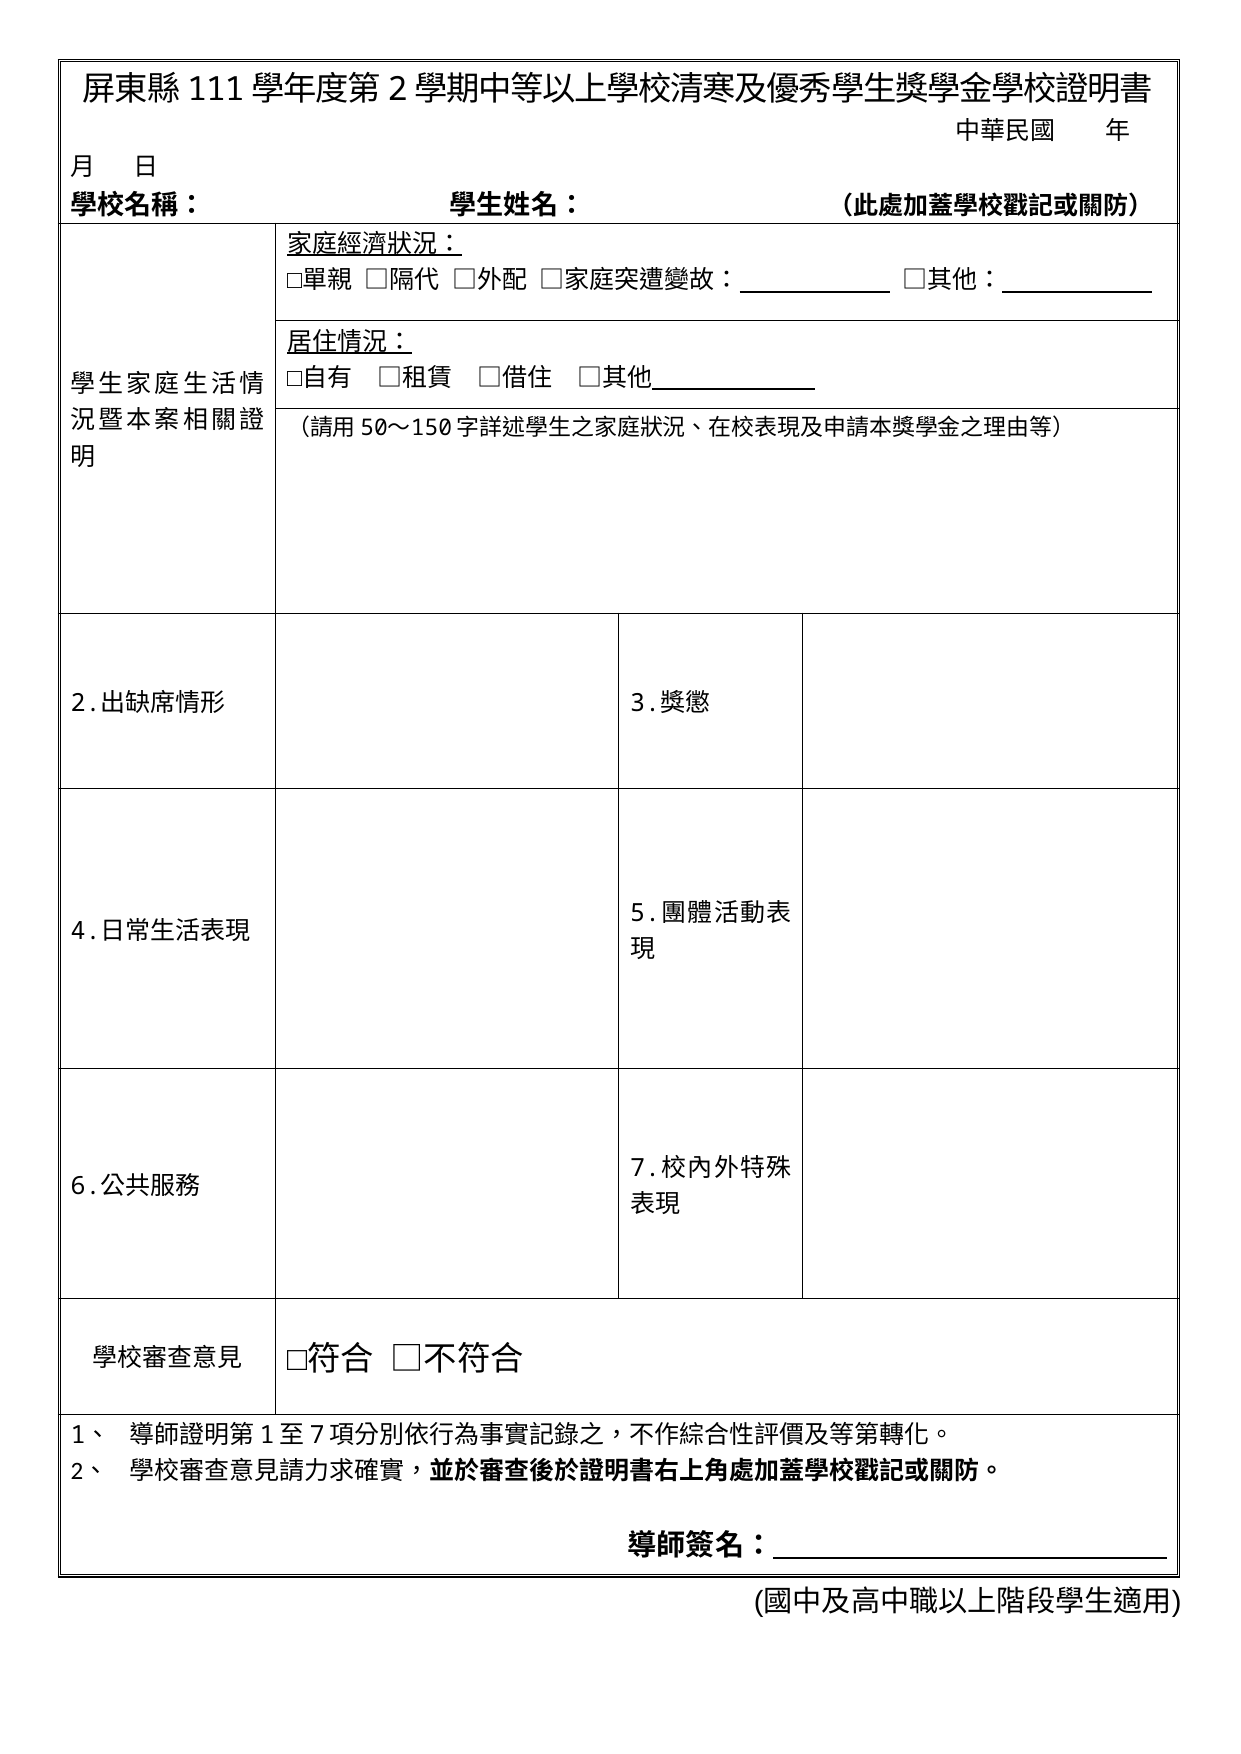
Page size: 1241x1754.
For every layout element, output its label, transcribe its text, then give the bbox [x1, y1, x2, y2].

table_cell [803, 1069, 1177, 1297]
table_cell 導師證明第1至7項分別依行為事實記錄之，不作綜合性評價及等第轉化。 學校審查意見請力求確實，並於審查後於證明書右上角處加蓋學校戳記或關防。 導師簽名： [61, 1415, 1177, 1574]
table_cell 2.出缺席情形 [61, 614, 275, 788]
table_cell 學校審查意見 [61, 1299, 275, 1413]
table_cell 學生家庭生活情況暨本案相關證明 [61, 224, 275, 613]
table_cell 6.公共服務 [61, 1069, 275, 1297]
text (國中及高中職以上階段學生適用) [59, 1577, 1181, 1620]
table_cell [803, 614, 1177, 788]
table_cell 居住情況： □自有 □租賃 □借住 □其他 [276, 321, 1177, 408]
table_cell [276, 614, 618, 788]
table_cell 家庭經濟狀況： □單親 □隔代 □外配 □家庭突遭變故： □其他： [276, 224, 1177, 320]
table_cell 4.日常生活表現 [61, 789, 275, 1068]
table_cell [276, 789, 618, 1068]
table_cell [803, 789, 1177, 1068]
table_cell [276, 1069, 618, 1297]
table_cell （請用50～150字詳述學生之家庭狀況、在校表現及申請本獎學金之理由等） [276, 409, 1177, 613]
table_cell 3.獎懲 [619, 614, 802, 788]
table_cell 5.團體活動表現 [619, 789, 802, 1068]
table_cell □符合 □不符合 [276, 1299, 1177, 1413]
table_cell 7.校內外特殊表現 [619, 1069, 802, 1297]
table_header 屏東縣111學年度第2學期中等以上學校清寒及優秀學生獎學金學校證明書 中華民國 年 月 日 學校名稱： 學生姓名： （此處加蓋學校戳記或關防） [61, 62, 1177, 222]
